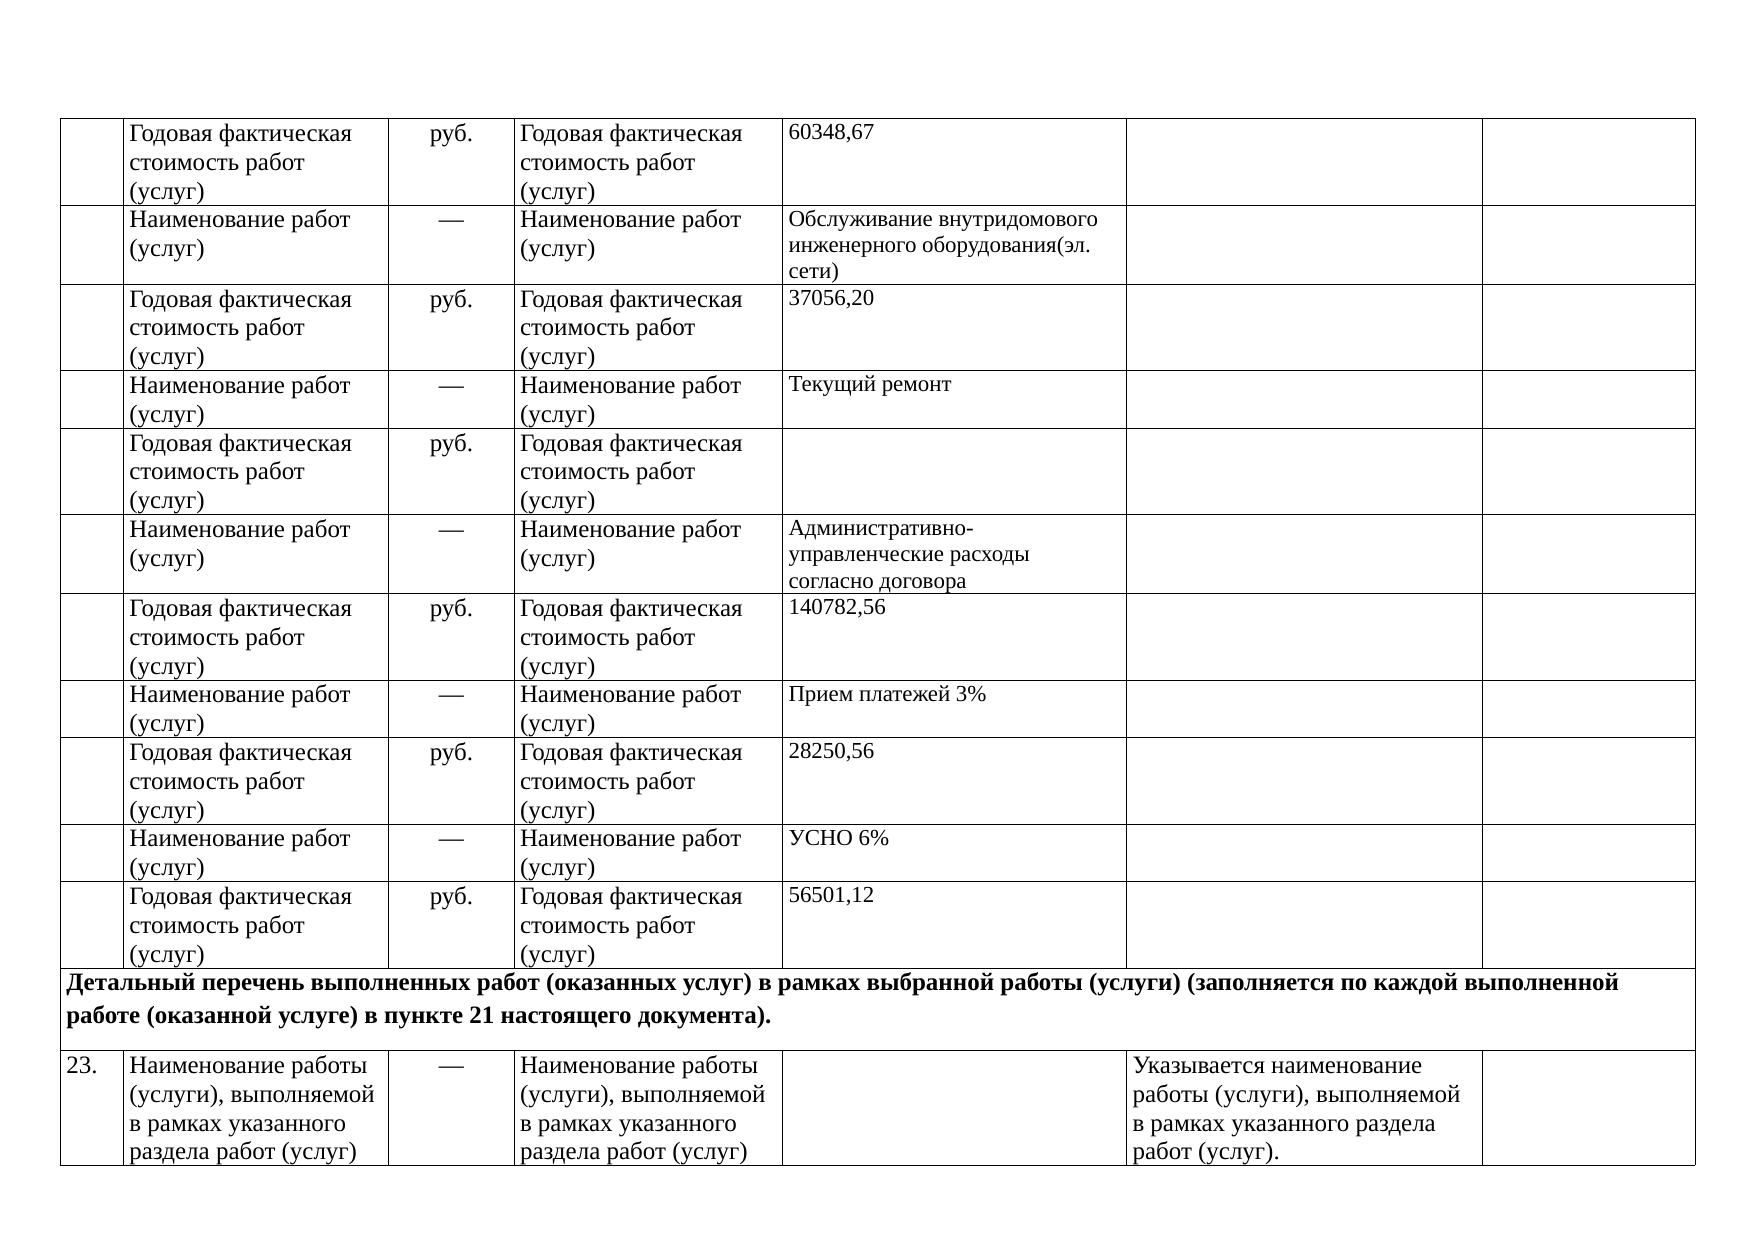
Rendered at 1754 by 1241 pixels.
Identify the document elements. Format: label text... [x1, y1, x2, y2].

table_cell Годовая фактическая стоимость работ (услуг) [515, 285, 782, 370]
table_cell — [389, 825, 514, 881]
table_cell [1127, 594, 1482, 679]
table_cell Наименование работ (услуг) [515, 371, 782, 428]
table_cell [1127, 825, 1482, 881]
table_cell — [389, 515, 514, 593]
table_cell 140782,56 [783, 594, 1126, 679]
table_cell Годовая фактическая стоимость работ (услуг) [124, 285, 388, 370]
table_cell [61, 515, 123, 593]
table_cell — [389, 371, 514, 428]
table_cell [61, 594, 123, 679]
table_cell [1483, 882, 1695, 967]
table_cell [783, 1051, 1126, 1165]
table_cell [1127, 681, 1482, 737]
table_cell [1127, 119, 1482, 204]
table_cell [61, 681, 123, 737]
table_cell руб. [389, 119, 514, 204]
table_cell [1483, 594, 1695, 679]
table_cell Годовая фактическая стоимость работ (услуг) [515, 738, 782, 823]
table_cell Годовая фактическая стоимость работ (услуг) [515, 882, 782, 967]
table_cell УСНО 6% [783, 825, 1126, 881]
table_cell [1483, 371, 1695, 428]
table_cell Наименование работы (услуги), выполняемой в рамках указанного раздела работ (услуг) [515, 1051, 782, 1165]
table_cell [1483, 285, 1695, 370]
table_cell — [389, 206, 514, 284]
table_cell Годовая фактическая стоимость работ (услуг) [515, 119, 782, 204]
table_cell руб. [389, 882, 514, 967]
table_cell [1483, 119, 1695, 204]
table_cell Текущий ремонт [783, 371, 1126, 428]
table_cell [61, 206, 123, 284]
table_cell руб. [389, 738, 514, 823]
table_cell Наименование работ (услуг) [515, 825, 782, 881]
table_cell [1127, 371, 1482, 428]
table_cell Наименование работ (услуг) [124, 206, 388, 284]
table_cell [61, 429, 123, 514]
table_cell 28250,56 [783, 738, 1126, 823]
table_cell [61, 285, 123, 370]
table_cell [1127, 738, 1482, 823]
table_cell [61, 882, 123, 967]
table_cell [1483, 515, 1695, 593]
table_cell Указывается наименование работы (услуги), выполняемой в рамках указанного раздела работ (услуг). [1127, 1051, 1482, 1165]
table_cell [1483, 825, 1695, 881]
table_cell Годовая фактическая стоимость работ (услуг) [124, 882, 388, 967]
table_cell [1127, 515, 1482, 593]
table_cell [1483, 429, 1695, 514]
table_cell Наименование работы (услуги), выполняемой в рамках указанного раздела работ (услуг) [124, 1051, 388, 1165]
table_cell [61, 738, 123, 823]
table_cell [1127, 429, 1482, 514]
table_cell [61, 119, 123, 204]
table_cell Прием платежей 3% [783, 681, 1126, 737]
table_cell — [389, 1051, 514, 1165]
table_cell [783, 429, 1126, 514]
table_cell 37056,20 [783, 285, 1126, 370]
table_cell [1483, 206, 1695, 284]
table_cell Детальный перечень выполненных работ (оказанных услуг) в рамках выбранной работы (услуги) (заполняется по каждой выполненной работе (оказанной услуге) в пункте 21 настоящего документа). [61, 969, 1695, 1050]
table_cell [1483, 738, 1695, 823]
table_cell руб. [389, 429, 514, 514]
table_cell руб. [389, 285, 514, 370]
table_cell 23. [61, 1051, 123, 1165]
table_cell Годовая фактическая стоимость работ (услуг) [124, 429, 388, 514]
table_cell Наименование работ (услуг) [124, 371, 388, 428]
table_cell [1483, 681, 1695, 737]
table_cell [1483, 1051, 1695, 1165]
table_cell Наименование работ (услуг) [515, 206, 782, 284]
table_cell Наименование работ (услуг) [515, 681, 782, 737]
table_cell Наименование работ (услуг) [124, 515, 388, 593]
table_cell [1127, 882, 1482, 967]
table_cell — [389, 681, 514, 737]
table_cell Наименование работ (услуг) [124, 681, 388, 737]
table_cell [1127, 285, 1482, 370]
table_cell 56501,12 [783, 882, 1126, 967]
table_cell Годовая фактическая стоимость работ (услуг) [124, 738, 388, 823]
table_cell Наименование работ (услуг) [124, 825, 388, 881]
table_cell [1127, 206, 1482, 284]
table_cell Годовая фактическая стоимость работ (услуг) [515, 429, 782, 514]
table_cell Наименование работ (услуг) [515, 515, 782, 593]
table_cell руб. [389, 594, 514, 679]
table_cell Годовая фактическая стоимость работ (услуг) [124, 119, 388, 204]
table_cell Годовая фактическая стоимость работ (услуг) [124, 594, 388, 679]
table_cell 60348,67 [783, 119, 1126, 204]
table_cell Годовая фактическая стоимость работ (услуг) [515, 594, 782, 679]
table_cell [61, 371, 123, 428]
table_cell [61, 825, 123, 881]
